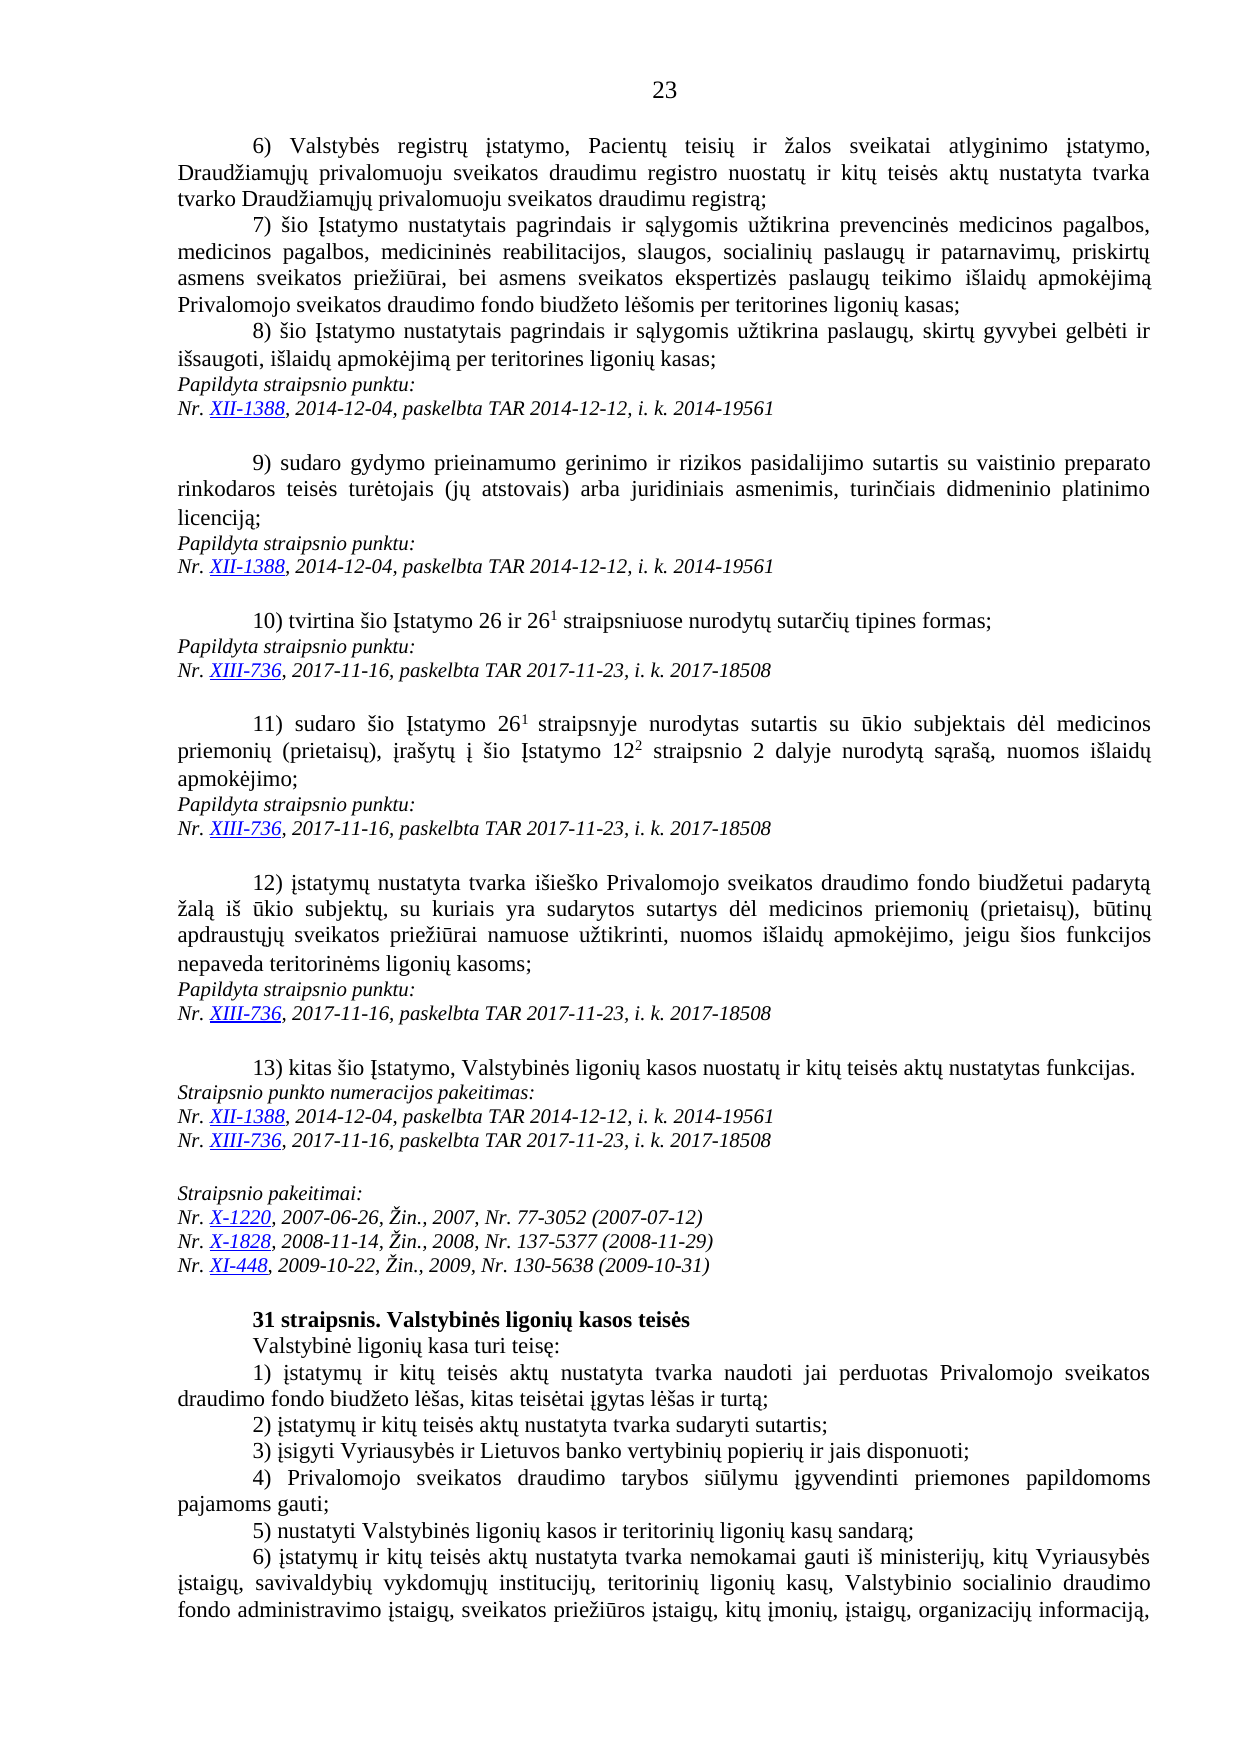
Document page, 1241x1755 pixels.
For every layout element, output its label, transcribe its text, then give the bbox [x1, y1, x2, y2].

text 2) įstatymų ir kitų teisės aktų nustatyta tvarka sudaryti sutartis; [177, 1411, 1152, 1438]
text Nr. XII-1388, 2014-12-04, paskelbta TAR 2014-12-12, i. k. 2014-19561 [177, 396, 1152, 420]
text Nr. XIII-736, 2017-11-16, paskelbta TAR 2017-11-23, i. k. 2017-18508 [177, 1001, 1152, 1025]
text Nr. X-1828, 2008-11-14, Žin., 2008, Nr. 137-5377 (2008-11-29) [177, 1229, 1152, 1253]
text 8) šio Įstatymo nustatytais pagrindais ir sąlygomis užtikrina paslaugų, skirtų gyvybei gelbėti ir išsaugoti, išlaidų apmokėjimą per teritorines ligonių kasas; [177, 317, 1152, 372]
text Papildyta straipsnio punktu: [177, 634, 1152, 658]
text Nr. XII-1388, 2014-12-04, paskelbta TAR 2014-12-12, i. k. 2014-19561 [177, 1104, 1152, 1128]
text 4) Privalomojo sveikatos draudimo tarybos siūlymu įgyvendinti priemones papildomoms pajamoms gauti; [177, 1464, 1152, 1517]
text 6) įstatymų ir kitų teisės aktų nustatyta tvarka nemokamai gauti iš ministerijų, kitų Vyriausybės įstaigų, savivaldybių vykdomųjų institucijų, teritorinių ligonių kasų, Valstybinio socialinio draudimo fondo administravimo įstaigų, sveikatos priežiūros įstaigų, kitų įmonių, įstaigų, organizacijų informaciją, [177, 1543, 1152, 1622]
text 1) įstatymų ir kitų teisės aktų nustatyta tvarka naudoti jai perduotas Privalomojo sveikatos draudimo fondo biudžeto lėšas, kitas teisėtai įgytas lėšas ir turtą; [177, 1358, 1152, 1411]
text Nr. XIII-736, 2017-11-16, paskelbta TAR 2017-11-23, i. k. 2017-18508 [177, 658, 1152, 682]
text Straipsnio pakeitimai: [177, 1181, 1152, 1205]
text Straipsnio punkto numeracijos pakeitimas: [177, 1080, 1152, 1104]
text 9) sudaro gydymo prieinamumo gerinimo ir rizikos pasidalijimo sutartis su vaistinio preparato rinkodaros teisės turėtojais (jų atstovais) arba juridiniais asmenimis, turinčiais didmeninio platinimo licenciją; [177, 449, 1152, 530]
text Nr. XIII-736, 2017-11-16, paskelbta TAR 2017-11-23, i. k. 2017-18508 [177, 816, 1152, 840]
text 10) tvirtina šio Įstatymo 26 ir 261 straipsniuose nurodytų sutarčių tipines formas; [177, 607, 1152, 634]
text 11) sudaro šio Įstatymo 261 straipsnyje nurodytas sutartis su ūkio subjektais dėl medicinos priemonių (prietaisų), įrašytų į šio Įstatymo 122 straipsnio 2 dalyje nurodytą sąrašą, nuomos išlaidų apmokėjimo; [177, 711, 1152, 792]
text Nr. XI-448, 2009-10-22, Žin., 2009, Nr. 130-5638 (2009-10-31) [177, 1253, 1152, 1277]
text Valstybinė ligonių kasa turi teisę: [177, 1332, 1152, 1358]
text 3) įsigyti Vyriausybės ir Lietuvos banko vertybinių popierių ir jais disponuoti; [177, 1438, 1152, 1464]
text 5) nustatyti Valstybinės ligonių kasos ir teritorinių ligonių kasų sandarą; [177, 1517, 1152, 1543]
text Papildyta straipsnio punktu: [177, 372, 1152, 396]
text Nr. XIII-736, 2017-11-16, paskelbta TAR 2017-11-23, i. k. 2017-18508 [177, 1128, 1152, 1152]
text Papildyta straipsnio punktu: [177, 977, 1152, 1001]
text Papildyta straipsnio punktu: [177, 530, 1152, 554]
text 6) Valstybės registrų įstatymo, Pacientų teisių ir žalos sveikatai atlyginimo įstatymo, Draudžiamųjų privalomuoju sveikatos draudimu registro nuostatų ir kitų teisės aktų nustatyta tvarka tvarko Draudžiamųjų privalomuoju sveikatos draudimu registrą; [177, 132, 1152, 212]
text Nr. X-1220, 2007-06-26, Žin., 2007, Nr. 77-3052 (2007-07-12) [177, 1205, 1152, 1229]
text 13) kitas šio Įstatymo, Valstybinės ligonių kasos nuostatų ir kitų teisės aktų nustatytas funkcijas. [177, 1053, 1152, 1080]
text 12) įstatymų nustatyta tvarka išieško Privalomojo sveikatos draudimo fondo biudžetui padarytą žalą iš ūkio subjektų, su kuriais yra sudarytos sutartys dėl medicinos priemonių (prietaisų), būtinų apdraustųjų sveikatos priežiūrai namuose užtikrinti, nuomos išlaidų apmokėjimo, jeigu šios funkcijos nepaveda teritorinėms ligonių kasoms; [177, 869, 1152, 977]
text Papildyta straipsnio punktu: [177, 792, 1152, 816]
text 31 straipsnis. Valstybinės ligonių kasos teisės [177, 1306, 1152, 1332]
text 7) šio Įstatymo nustatytais pagrindais ir sąlygomis užtikrina prevencinės medicinos pagalbos, medicinos pagalbos, medicininės reabilitacijos, slaugos, socialinių paslaugų ir patarnavimų, priskirtų asmens sveikatos priežiūrai, bei asmens sveikatos ekspertizės paslaugų teikimo išlaidų apmokėjimą Privalomojo sveikatos draudimo fondo biudžeto lėšomis per teritorines ligonių kasas; [177, 212, 1152, 317]
text Nr. XII-1388, 2014-12-04, paskelbta TAR 2014-12-12, i. k. 2014-19561 [177, 554, 1152, 578]
